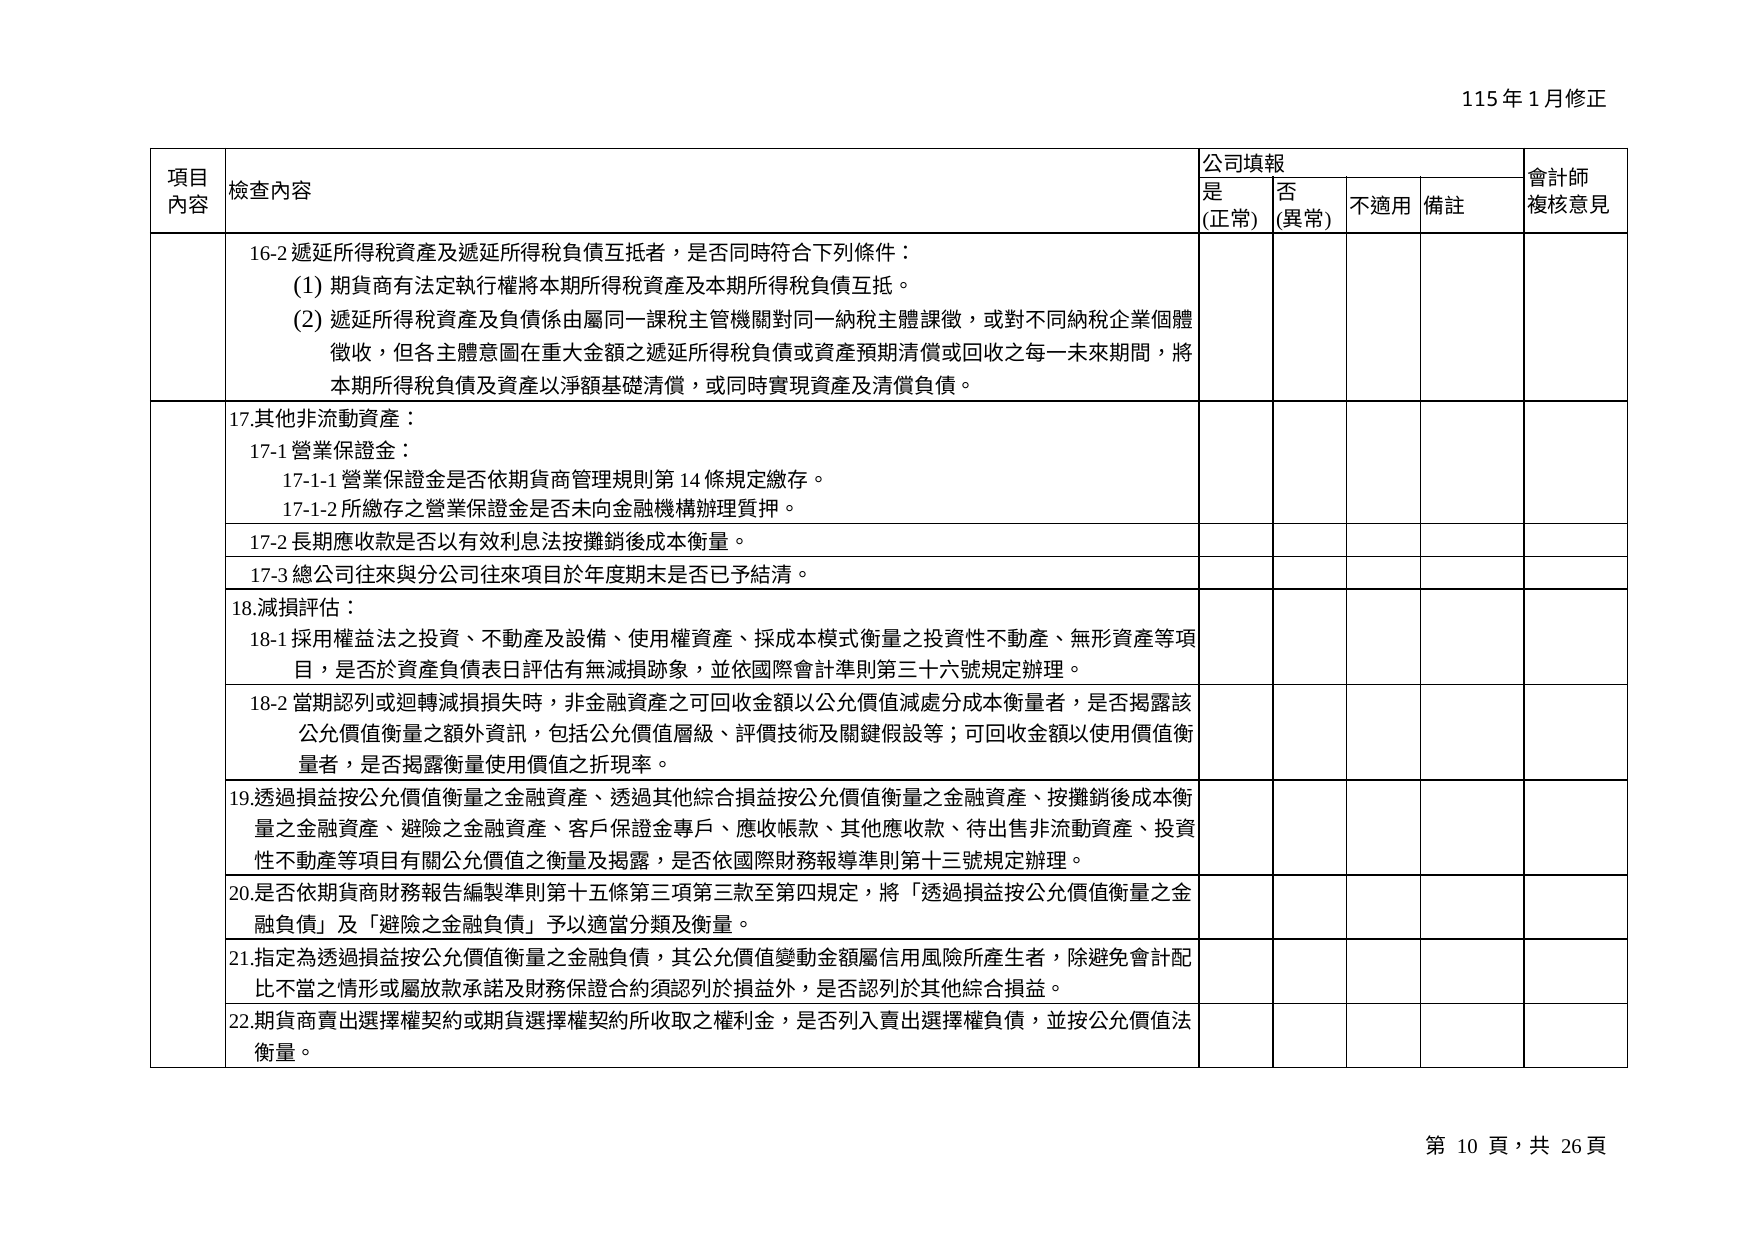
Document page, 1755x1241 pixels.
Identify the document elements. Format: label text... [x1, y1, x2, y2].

table_cell [1200, 940, 1272, 1002]
table_cell [1421, 557, 1523, 588]
table_cell [1200, 685, 1272, 779]
table_cell [1347, 234, 1420, 400]
table_cell 16-2遞延所得稅資產及遞延所得稅負債互抵者，是否同時符合下列條件： 期貨商有法定執行權將本期所得稅資產及本期所得稅負債互抵。 遞延所得稅資產及負債係由屬同一課稅主管機關對同一納稅主體課徵，或對不同納稅企業個體徵收，但各主體意圖在重大金額之遞延所得稅負債或資產預期清償或回收之每一未來期間，將本期所得稅負債及資產以淨額基礎清償，或同時實現資產及清償負債。 [226, 234, 1198, 400]
table_cell [1421, 234, 1523, 400]
table_cell [1200, 1004, 1272, 1066]
table_cell [1525, 1004, 1627, 1066]
table_cell [1421, 1004, 1523, 1066]
table_cell [1421, 940, 1523, 1002]
table_cell 21.指定為透過損益按公允價值衡量之金融負債，其公允價值變動金額屬信用風險所產生者，除避免會計配比不當之情形或屬放款承諾及財務保證合約須認列於損益外，是否認列於其他綜合損益。 [226, 940, 1198, 1002]
table_cell [1421, 685, 1523, 779]
table_cell 不適用 [1347, 178, 1420, 232]
table_cell 20.是否依期貨商財務報告編製準則第十五條第三項第三款至第四規定，將「透過損益按公允價值衡量之金融負債」及「避險之金融負債」予以適當分類及衡量。 [226, 876, 1198, 938]
table_cell [1274, 402, 1346, 523]
table_cell [1347, 524, 1420, 556]
table_cell [151, 234, 225, 400]
table_cell [1421, 524, 1523, 556]
table_cell [1274, 557, 1346, 588]
table_cell [1525, 557, 1627, 588]
table_cell 備註 [1421, 178, 1523, 232]
table_cell [1421, 781, 1523, 874]
table_cell 是 (正常) [1200, 178, 1272, 232]
table_cell [1347, 590, 1420, 684]
table_cell 18.減損評估： 18-1採用權益法之投資、不動產及設備、使用權資產、採成本模式衡量之投資性不動產、無形資產等項目，是否於資產負債表日評估有無減損跡象，並依國際會計準則第三十六號規定辦理。 [226, 590, 1198, 684]
table_cell [1200, 876, 1272, 938]
table_cell [1200, 402, 1272, 523]
table_cell [1274, 781, 1346, 874]
table_cell [1347, 402, 1420, 523]
table_cell [1525, 590, 1627, 684]
table_cell [1421, 402, 1523, 523]
table_header 檢查內容 [226, 149, 1198, 232]
table_cell 22.期貨商賣出選擇權契約或期貨選擇權契約所收取之權利金，是否列入賣出選擇權負債，並按公允價值法衡量。 [226, 1004, 1198, 1066]
table_cell [1347, 685, 1420, 779]
table_cell [1347, 781, 1420, 874]
table_cell [1525, 940, 1627, 1002]
table_cell [1525, 685, 1627, 779]
table_cell [1347, 876, 1420, 938]
table_cell [1525, 876, 1627, 938]
table_cell 19.透過損益按公允價值衡量之金融資產、透過其他綜合損益按公允價值衡量之金融資產、按攤銷後成本衡量之金融資產、避險之金融資產、客戶保證金專戶、應收帳款、其他應收款、待出售非流動資產、投資性不動產等項目有關公允價值之衡量及揭露，是否依國際財務報導準則第十三號規定辦理。 [226, 781, 1198, 874]
table_cell [1200, 781, 1272, 874]
table_cell [1525, 524, 1627, 556]
table_cell [1347, 940, 1420, 1002]
table_cell [1421, 590, 1523, 684]
table_cell [151, 402, 225, 1066]
table_cell [1347, 1004, 1420, 1066]
table_header 公司填報 [1200, 149, 1523, 176]
table_cell 17-2長期應收款是否以有效利息法按攤銷後成本衡量。 [226, 524, 1198, 556]
table_cell [1200, 524, 1272, 556]
table_cell [1274, 524, 1346, 556]
table_cell [1421, 876, 1523, 938]
table_cell [1274, 940, 1346, 1002]
table_cell [1274, 685, 1346, 779]
table_cell [1200, 557, 1272, 588]
table_cell [1525, 234, 1627, 400]
table_header 項目 內容 [151, 149, 225, 232]
table_cell [1347, 557, 1420, 588]
table_cell [1200, 590, 1272, 684]
table_cell [1274, 234, 1346, 400]
table_cell [1274, 590, 1346, 684]
table_cell 否 (異常) [1274, 178, 1346, 232]
table_header 會計師 複核意見 [1525, 149, 1627, 232]
table_cell 17-3總公司往來與分公司往來項目於年度期末是否已予結清。 [226, 557, 1198, 588]
table_cell 17.其他非流動資產： 17-1營業保證金： 17-1-1營業保證金是否依期貨商管理規則第14條規定繳存。 17-1-2所繳存之營業保證金是否未向金融機構辦理質押。 [226, 402, 1198, 523]
table_cell [1525, 402, 1627, 523]
table_cell [1525, 781, 1627, 874]
table_cell [1274, 876, 1346, 938]
table_cell [1274, 1004, 1346, 1066]
table_cell 18-2當期認列或迴轉減損損失時，非金融資產之可回收金額以公允價值減處分成本衡量者，是否揭露該公允價值衡量之額外資訊，包括公允價值層級、評價技術及關鍵假設等；可回收金額以使用價值衡量者，是否揭露衡量使用價值之折現率。 [226, 685, 1198, 779]
table_cell [1200, 234, 1272, 400]
